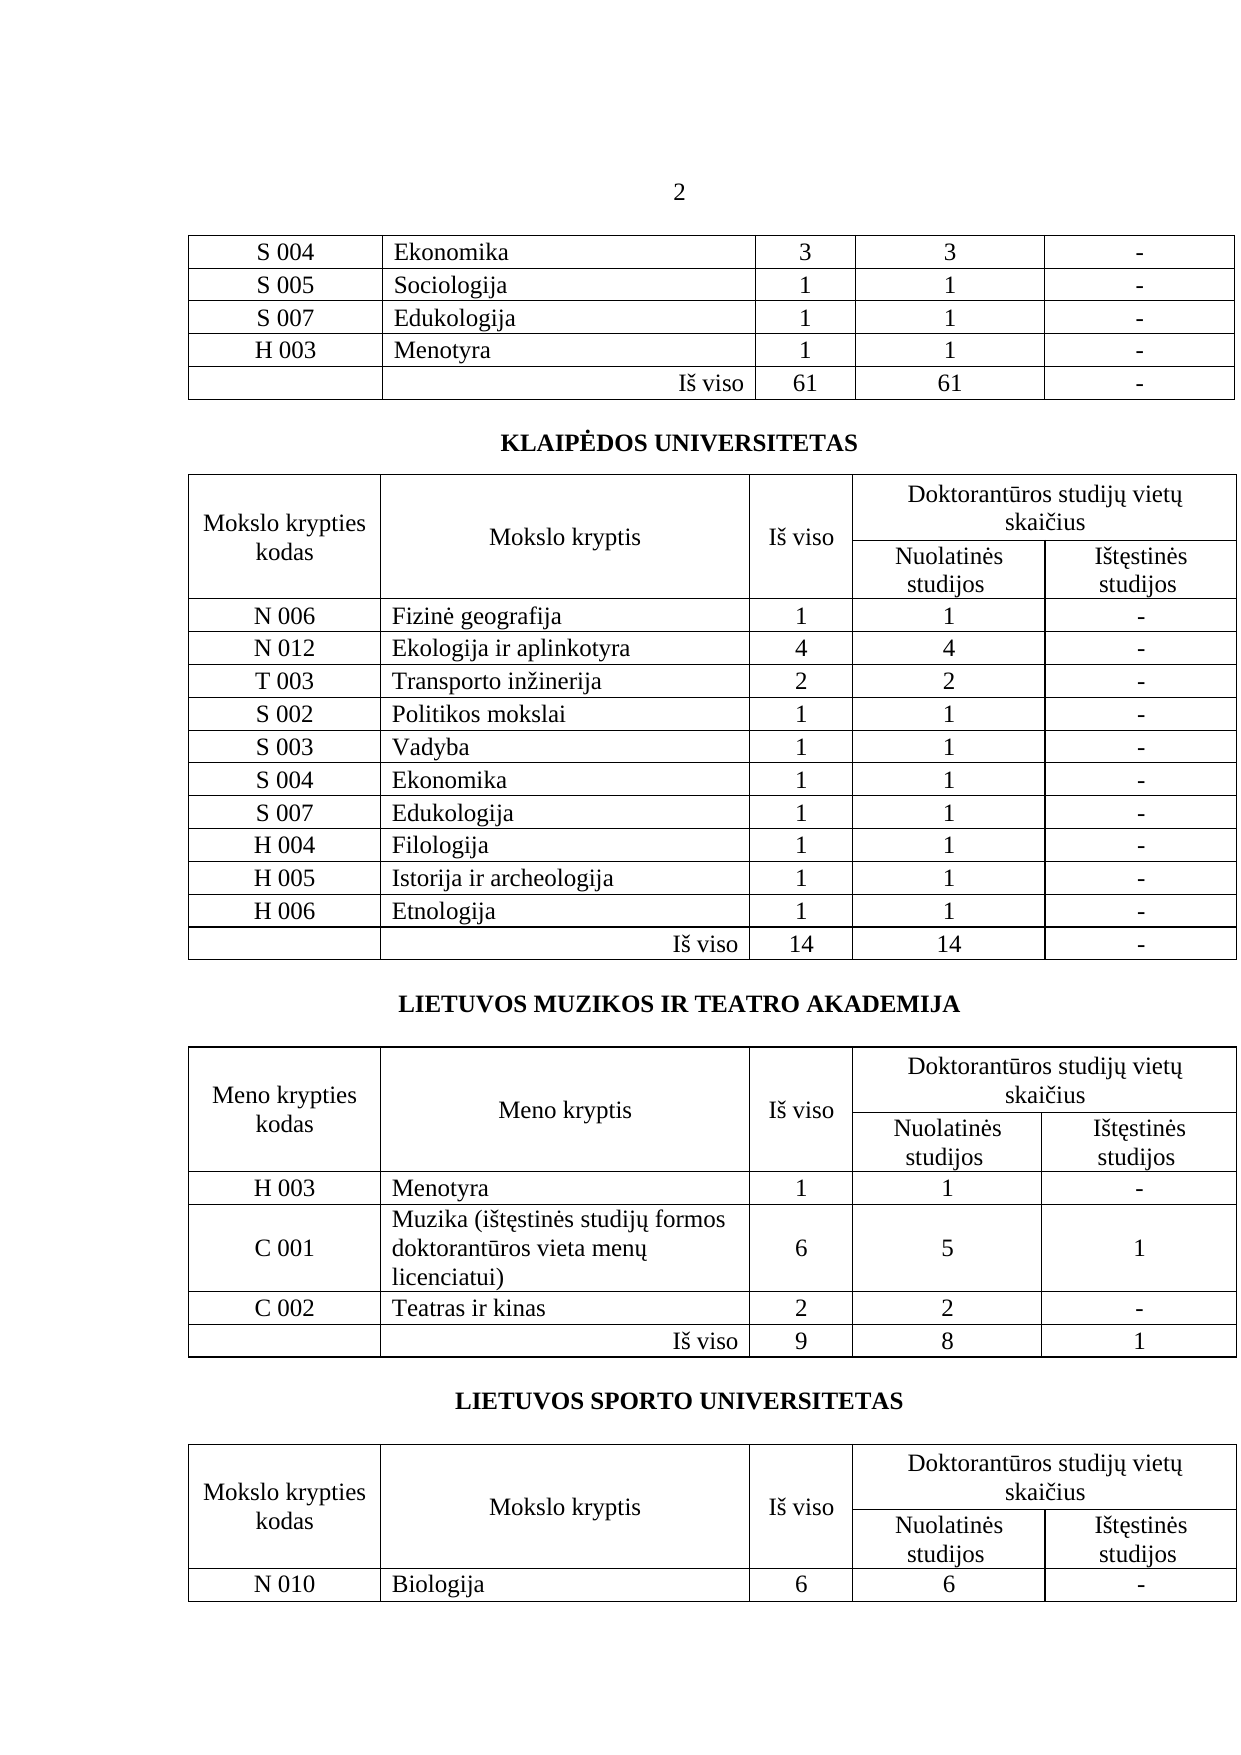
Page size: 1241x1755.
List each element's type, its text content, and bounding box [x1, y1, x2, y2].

table_cell N 010 [189, 1569, 380, 1601]
table_cell 1 [856, 334, 1044, 366]
table_cell Menotyra [383, 334, 755, 366]
table_cell - [1046, 1569, 1236, 1601]
table_cell 1 [756, 269, 855, 300]
table_cell T 003 [189, 665, 380, 697]
table_cell 2 [853, 1292, 1041, 1323]
table_cell Nuolatinės studijos [853, 541, 1044, 598]
table_cell N 012 [189, 632, 380, 664]
table_cell 1 [750, 796, 852, 828]
table_cell 8 [853, 1325, 1041, 1356]
table_cell - [1046, 632, 1236, 664]
table_cell S 003 [189, 731, 380, 762]
table_cell - [1045, 269, 1234, 300]
table_cell 1 [856, 301, 1044, 333]
table_cell 2 [853, 665, 1044, 697]
table_cell - [1046, 796, 1236, 828]
table_cell Edukologija [383, 301, 755, 333]
table_cell - [1046, 862, 1236, 893]
table_cell Ištęstinės studijos [1046, 1510, 1236, 1568]
table_cell Ekologija ir aplinkotyra [381, 632, 749, 664]
table_cell 61 [856, 367, 1044, 399]
table_cell 1 [853, 829, 1044, 861]
table_cell Ekonomika [383, 236, 755, 267]
table_header Mokslo kryptis [381, 475, 749, 598]
table_cell 5 [853, 1205, 1041, 1291]
table_cell 3 [856, 236, 1044, 267]
table_cell 6 [750, 1569, 852, 1601]
table_cell 1 [750, 731, 852, 762]
table_cell S 002 [189, 698, 380, 729]
table_cell 14 [750, 928, 852, 959]
table_cell 1 [750, 862, 852, 893]
table_cell Iš viso [383, 367, 755, 399]
table_cell - [1045, 367, 1234, 399]
table_cell [189, 1325, 380, 1356]
table_cell - [1046, 763, 1236, 795]
table_header Doktorantūros studijų vietų skaičius [853, 1048, 1236, 1112]
table_cell - [1046, 928, 1236, 959]
table_cell - [1042, 1292, 1236, 1323]
table_header Doktorantūros studijų vietų skaičius [853, 475, 1236, 540]
table_cell 3 [756, 236, 855, 267]
table_cell Edukologija [381, 796, 749, 828]
table_cell 4 [750, 632, 852, 664]
table_cell 1 [853, 862, 1044, 893]
table_cell Nuolatinės studijos [853, 1113, 1041, 1171]
table_cell - [1046, 665, 1236, 697]
table_cell H 006 [189, 895, 380, 926]
table_cell 1 [1042, 1205, 1236, 1291]
table_cell 1 [853, 1172, 1041, 1203]
table_cell - [1045, 236, 1234, 267]
table_cell 2 [750, 665, 852, 697]
table_cell Menotyra [381, 1172, 749, 1203]
table_header Mokslo krypties kodas [189, 1445, 380, 1568]
table_cell Sociologija [383, 269, 755, 300]
text KLAIPĖDOS UNIVERSITETAS [177, 428, 1181, 457]
table_cell 1 [756, 334, 855, 366]
table_cell - [1046, 895, 1236, 926]
table_cell 1 [853, 796, 1044, 828]
table_header Iš viso [750, 1048, 852, 1171]
table_cell S 004 [189, 236, 382, 267]
table_cell 1 [853, 698, 1044, 729]
text LIETUVOS SPORTO UNIVERSITETAS [177, 1386, 1181, 1415]
table_cell 14 [853, 928, 1044, 959]
table_cell S 007 [189, 796, 380, 828]
table_cell 1 [756, 301, 855, 333]
table_cell Iš viso [381, 928, 749, 959]
table_cell N 006 [189, 599, 380, 631]
table_cell 1 [853, 599, 1044, 631]
table_cell 6 [750, 1205, 852, 1291]
table_cell 1 [1042, 1325, 1236, 1356]
table_cell Istorija ir archeologija [381, 862, 749, 893]
table_cell H 005 [189, 862, 380, 893]
table_header Meno kryptis [381, 1048, 749, 1171]
table_cell Fizinė geografija [381, 599, 749, 631]
table_cell 1 [856, 269, 1044, 300]
table_cell - [1046, 698, 1236, 729]
table_cell 1 [853, 731, 1044, 762]
table_cell S 007 [189, 301, 382, 333]
table_cell - [1045, 301, 1234, 333]
table_cell Ištęstinės studijos [1046, 541, 1236, 598]
table_cell Teatras ir kinas [381, 1292, 749, 1323]
table_cell 1 [750, 763, 852, 795]
table_cell Muzika (ištęstinės studijų formos doktorantūros vieta menų licenciatui) [381, 1205, 749, 1291]
table_cell 6 [853, 1569, 1044, 1601]
table_cell 1 [853, 895, 1044, 926]
table_cell C 002 [189, 1292, 380, 1323]
table_cell 1 [750, 1172, 852, 1203]
table_cell Ekonomika [381, 763, 749, 795]
table_cell 1 [750, 698, 852, 729]
table_cell Nuolatinės studijos [853, 1510, 1044, 1568]
table_cell 9 [750, 1325, 852, 1356]
table_cell [189, 367, 382, 399]
table_cell H 004 [189, 829, 380, 861]
table_cell S 004 [189, 763, 380, 795]
table_cell 1 [750, 895, 852, 926]
table_cell Vadyba [381, 731, 749, 762]
table_header Doktorantūros studijų vietų skaičius [853, 1445, 1236, 1509]
table_cell 1 [853, 763, 1044, 795]
table_cell Ištęstinės studijos [1042, 1113, 1236, 1171]
table_cell Politikos mokslai [381, 698, 749, 729]
table_cell - [1046, 829, 1236, 861]
table_header Meno krypties kodas [189, 1048, 380, 1171]
table_cell [189, 928, 380, 959]
table_cell Transporto inžinerija [381, 665, 749, 697]
text LIETUVOS MUZIKOS IR TEATRO AKADEMIJA [177, 989, 1181, 1018]
table_cell - [1046, 731, 1236, 762]
table_cell 4 [853, 632, 1044, 664]
table_header Mokslo krypties kodas [189, 475, 380, 598]
table_cell Iš viso [381, 1325, 749, 1356]
table_cell Etnologija [381, 895, 749, 926]
table_cell H 003 [189, 334, 382, 366]
table_cell Biologija [381, 1569, 749, 1601]
table_cell - [1046, 599, 1236, 631]
table_header Iš viso [750, 475, 852, 598]
table_cell 1 [750, 599, 852, 631]
table_cell - [1045, 334, 1234, 366]
table_cell H 003 [189, 1172, 380, 1203]
table_cell Filologija [381, 829, 749, 861]
table_header Mokslo kryptis [381, 1445, 749, 1568]
table_cell 61 [756, 367, 855, 399]
table_header Iš viso [750, 1445, 852, 1568]
table_cell 2 [750, 1292, 852, 1323]
table_cell C 001 [189, 1205, 380, 1291]
table_cell 1 [750, 829, 852, 861]
table_cell S 005 [189, 269, 382, 300]
table_cell - [1042, 1172, 1236, 1203]
